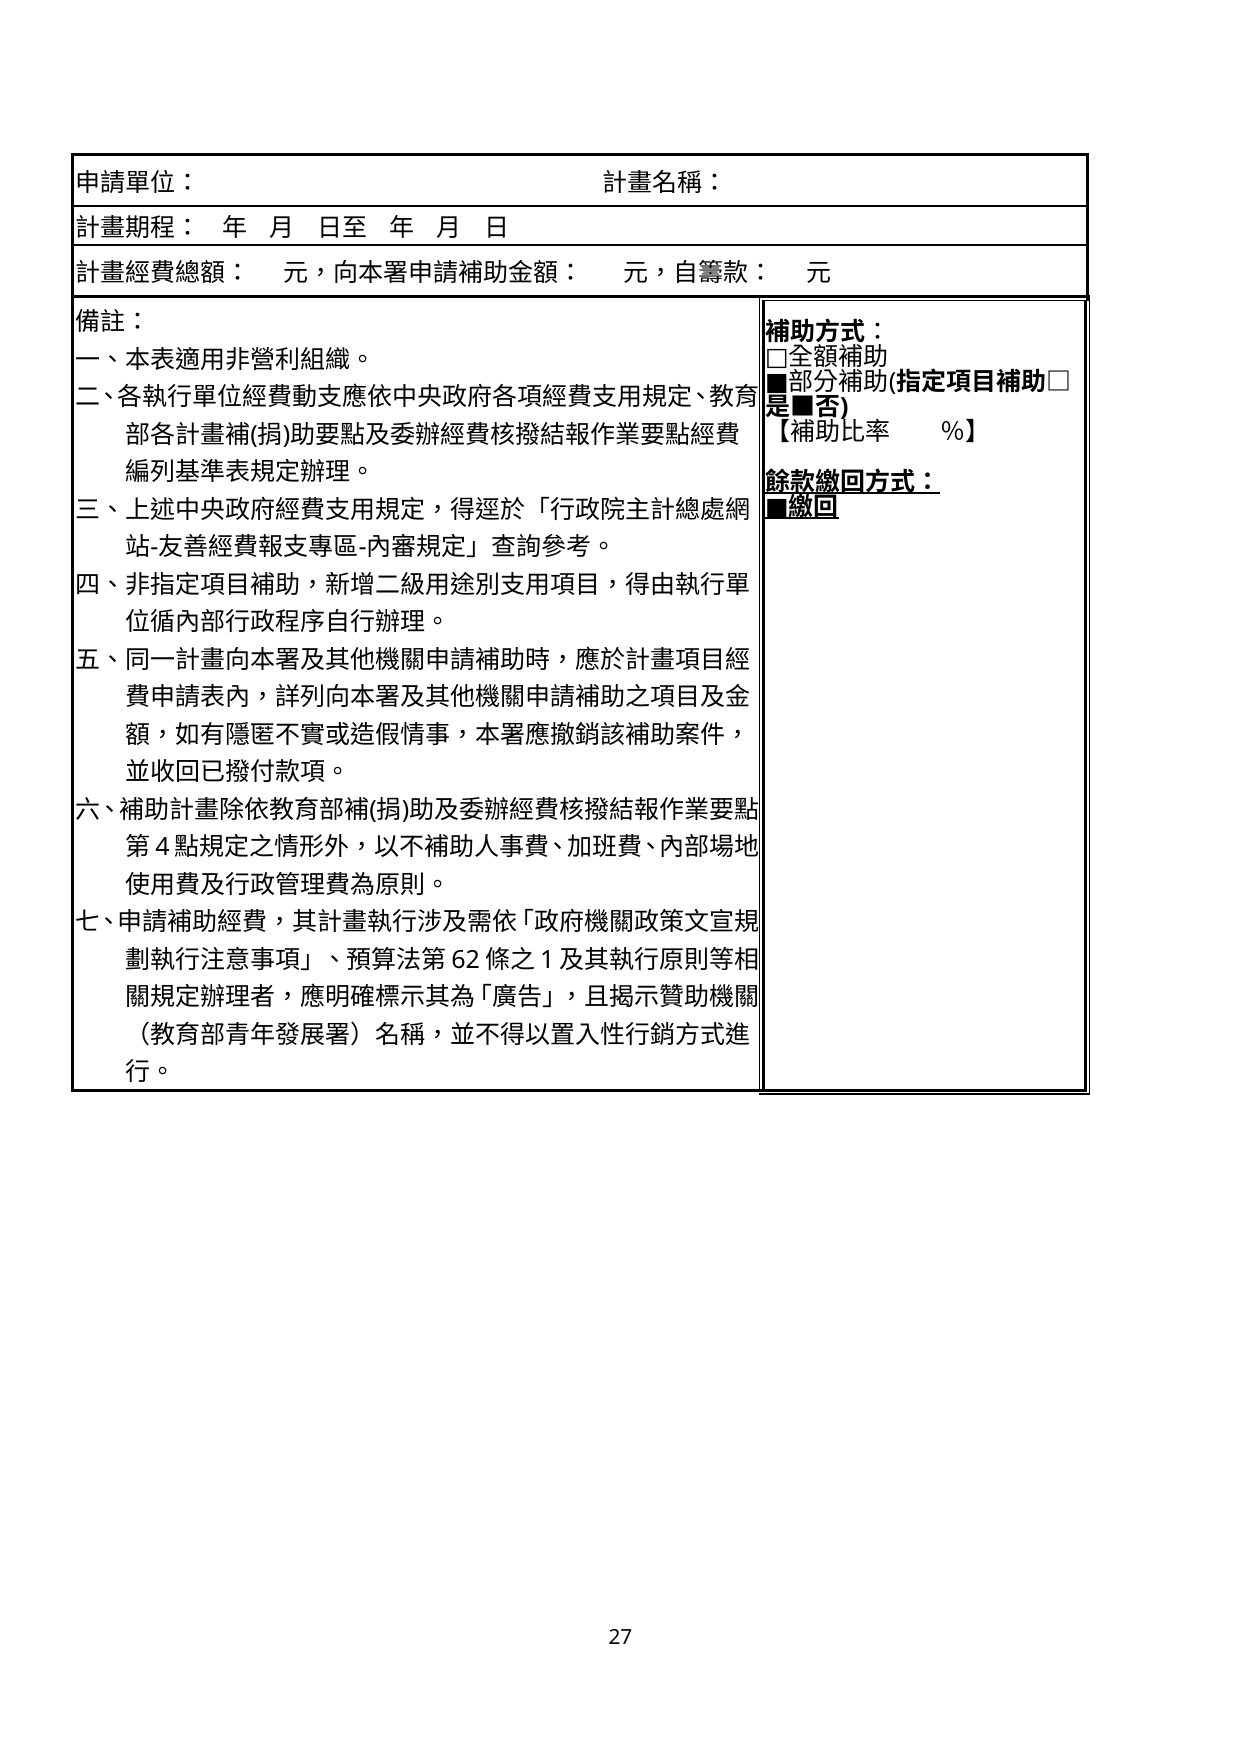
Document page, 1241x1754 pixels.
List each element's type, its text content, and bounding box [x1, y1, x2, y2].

table_cell 備註： 一、本表適用非營利組織。 二、各執行單位經費動支應依中央政府各項經費支用規定、教育部各計畫補(捐)助要點及委辦經費核撥結報作業要點經費編列基準表規定辦理。 三、上述中央政府經費支用規定，得逕於「行政院主計總處網站-友善經費報支專區-內審規定」查詢參考。 四、非指定項目補助，新增二級用途別支用項目，得由執行單位循內部行政程序自行辦理。 五、同一計畫向本署及其他機關申請補助時，應於計畫項目經費申請表內，詳列向本署及其他機關申請補助之項目及金額，如有隱匿不實或造假情事，本署應撤銷該補助案件，並收回已撥付款項。 六、補助計畫除依教育部補(捐)助及委辦經費核撥結報作業要點第4點規定之情形外，以不補助人事費、加班費、內部場地使用費及行政管理費為原則。 七、申請補助經費，其計畫執行涉及需依「政府機關政策文宣規劃執行注意事項」、預算法第62條之1及其執行原則等相關規定辦理者，應明確標示其為「廣告」，且揭示贊助機關（教育部青年發展署）名稱，並不得以置入性行銷方式進行。 [74, 298, 759, 1089]
table_header 申請單位： [74, 156, 600, 204]
table_cell 計畫期程： 年 月 日至 年 月 日 [74, 207, 1086, 244]
table_header 計畫名稱： [600, 156, 1086, 204]
table_cell 補助方式： □全額補助 ■部分補助(指定項目補助□是■否) 【補助比率 ％】 餘款繳回方式： ■繳回 [765, 301, 1084, 1089]
table_cell 計畫經費總額： 元，向本署申請補助金額： 元，自籌款： 元 [74, 246, 1086, 295]
